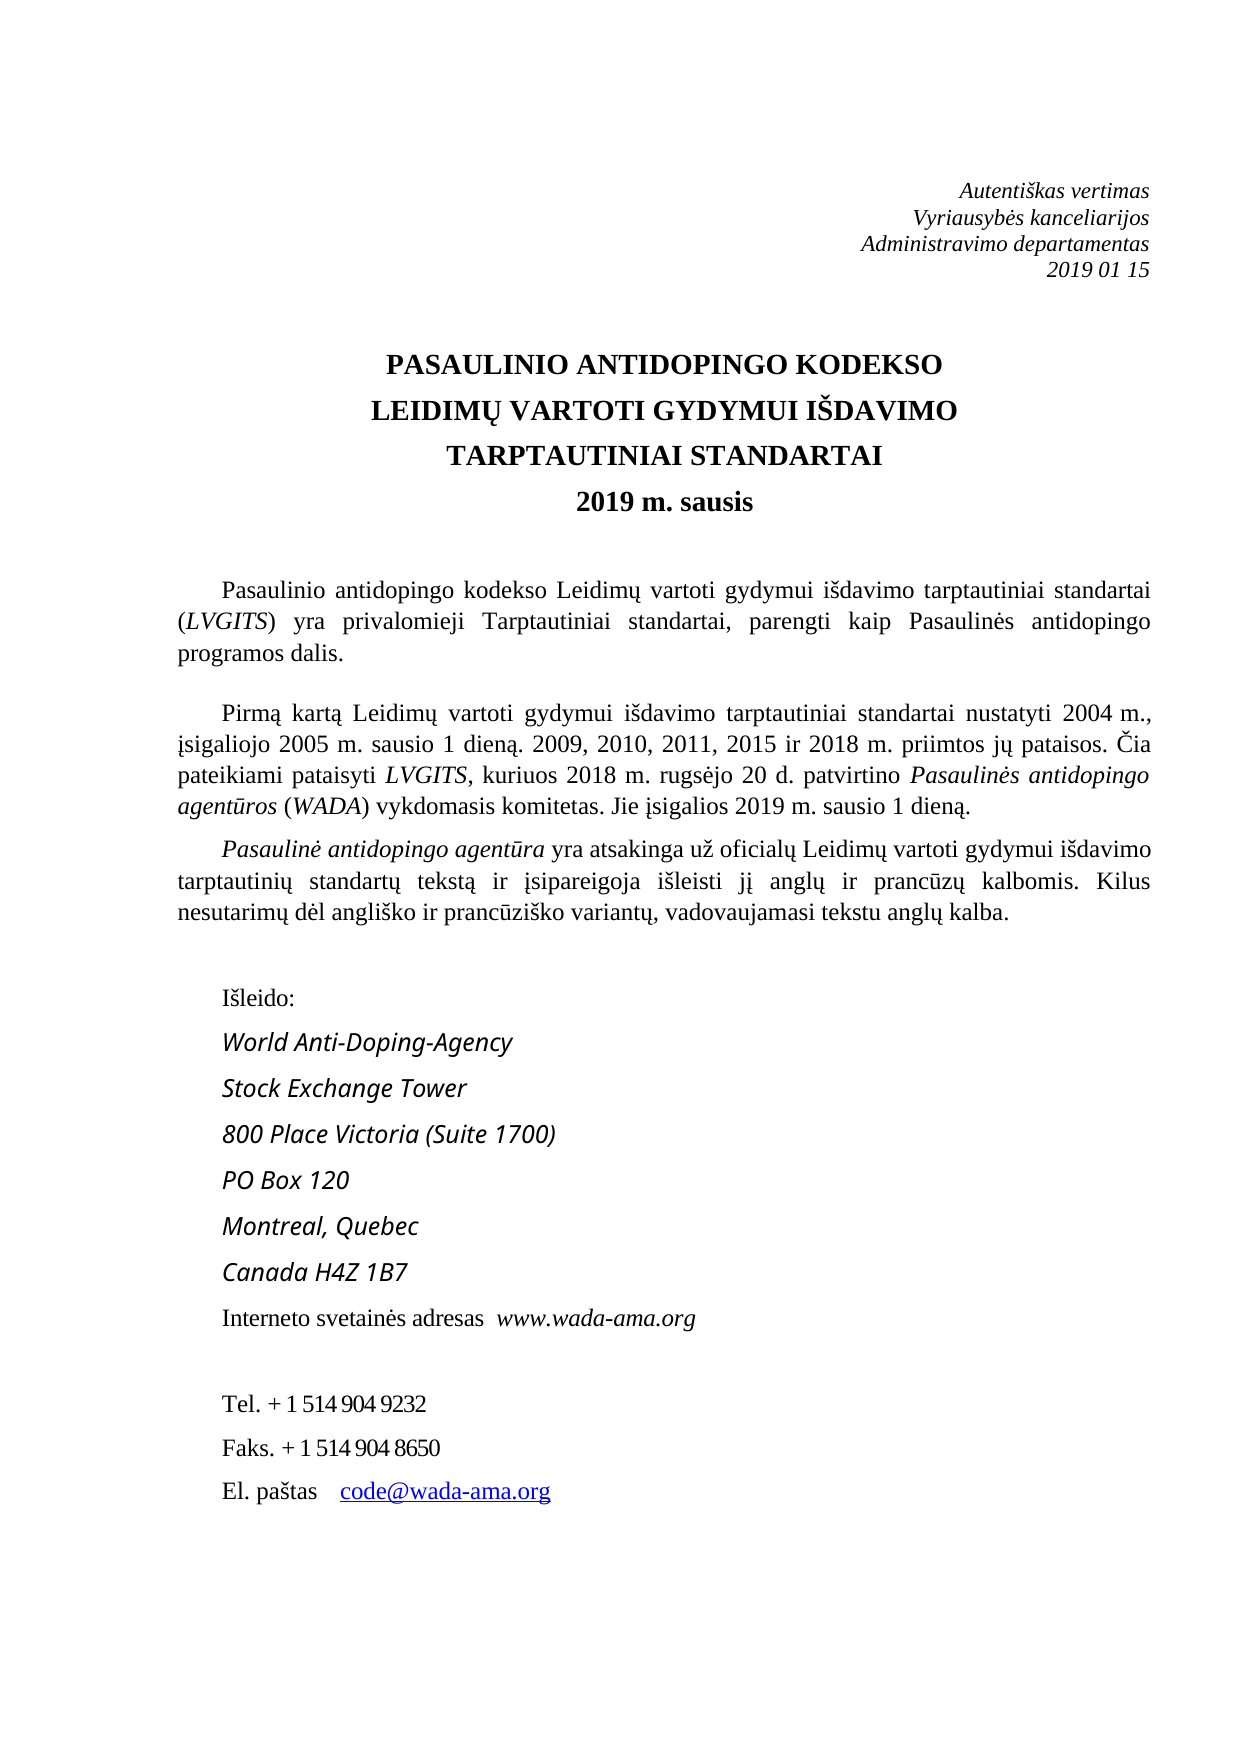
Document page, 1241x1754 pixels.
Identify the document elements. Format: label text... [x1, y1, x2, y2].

text Administravimo departamentas [177, 230, 1152, 256]
text El. paštas code@wada-ama.org [177, 1473, 1152, 1505]
text World Anti-Doping-Agency [177, 1024, 1152, 1058]
text Stock Exchange Tower [177, 1070, 1152, 1104]
text Canada H4Z 1B7 [177, 1254, 1152, 1288]
text Vyriausybės kanceliarijos [177, 203, 1152, 230]
text LEIDIMŲ VARTOTI GYDYMUI IŠDAVIMO [177, 393, 1152, 426]
text Išleido: [177, 981, 1152, 1012]
text Montreal, Quebec [177, 1208, 1152, 1242]
text PO Box 120 [177, 1162, 1152, 1196]
text Interneto svetainės adresas www.wada-ama.org [177, 1301, 1152, 1332]
text Pasaulinė antidopingo agentūra yra atsakinga už oficialų Leidimų vartoti gydymui išdavimo tarptautinių standartų tekstą ir įsipareigoja išleisti jį anglų ir prancūzų kalbomis. Kilus nesutarimų dėl angliško ir prancūziško variantų, vadovaujamasi tekstu anglų kalba. [177, 832, 1152, 926]
text Autentiškas vertimas [177, 177, 1152, 203]
text TARPTAUTINIAI STANDARTAI [177, 438, 1152, 472]
text 2019 01 15 [177, 256, 1152, 283]
text Faks. + 1 514 904 8650 [177, 1430, 1152, 1461]
text 2019 m. sausis [177, 484, 1152, 517]
text PASAULINIO ANTIDOPINGO KODEKSO [177, 347, 1152, 381]
text 800 Place Victoria (Suite 1700) [177, 1116, 1152, 1150]
text Pasaulinio antidopingo kodekso Leidimų vartoti gydymui išdavimo tarptautiniai standartai (LVGITS) yra privalomieji Tarptautiniai standartai, parengti kaip Pasaulinės antidopingo programos dalis. [177, 573, 1152, 666]
text Pirmą kartą Leidimų vartoti gydymui išdavimo tarptautiniai standartai nustatyti 2004 m., įsigaliojo 2005 m. sausio 1 dieną. 2009, 2010, 2011, 2015 ir 2018 m. priimtos jų pataisos. Čia pateikiami pataisyti LVGITS, kuriuos 2018 m. rugsėjo 20 d. patvirtino Pasaulinės antidopingo agentūros (WADA) vykdomasis komitetas. Jie įsigalios 2019 m. sausio 1 dieną. [177, 695, 1152, 820]
text Tel. + 1 514 904 9232 [177, 1387, 1152, 1418]
